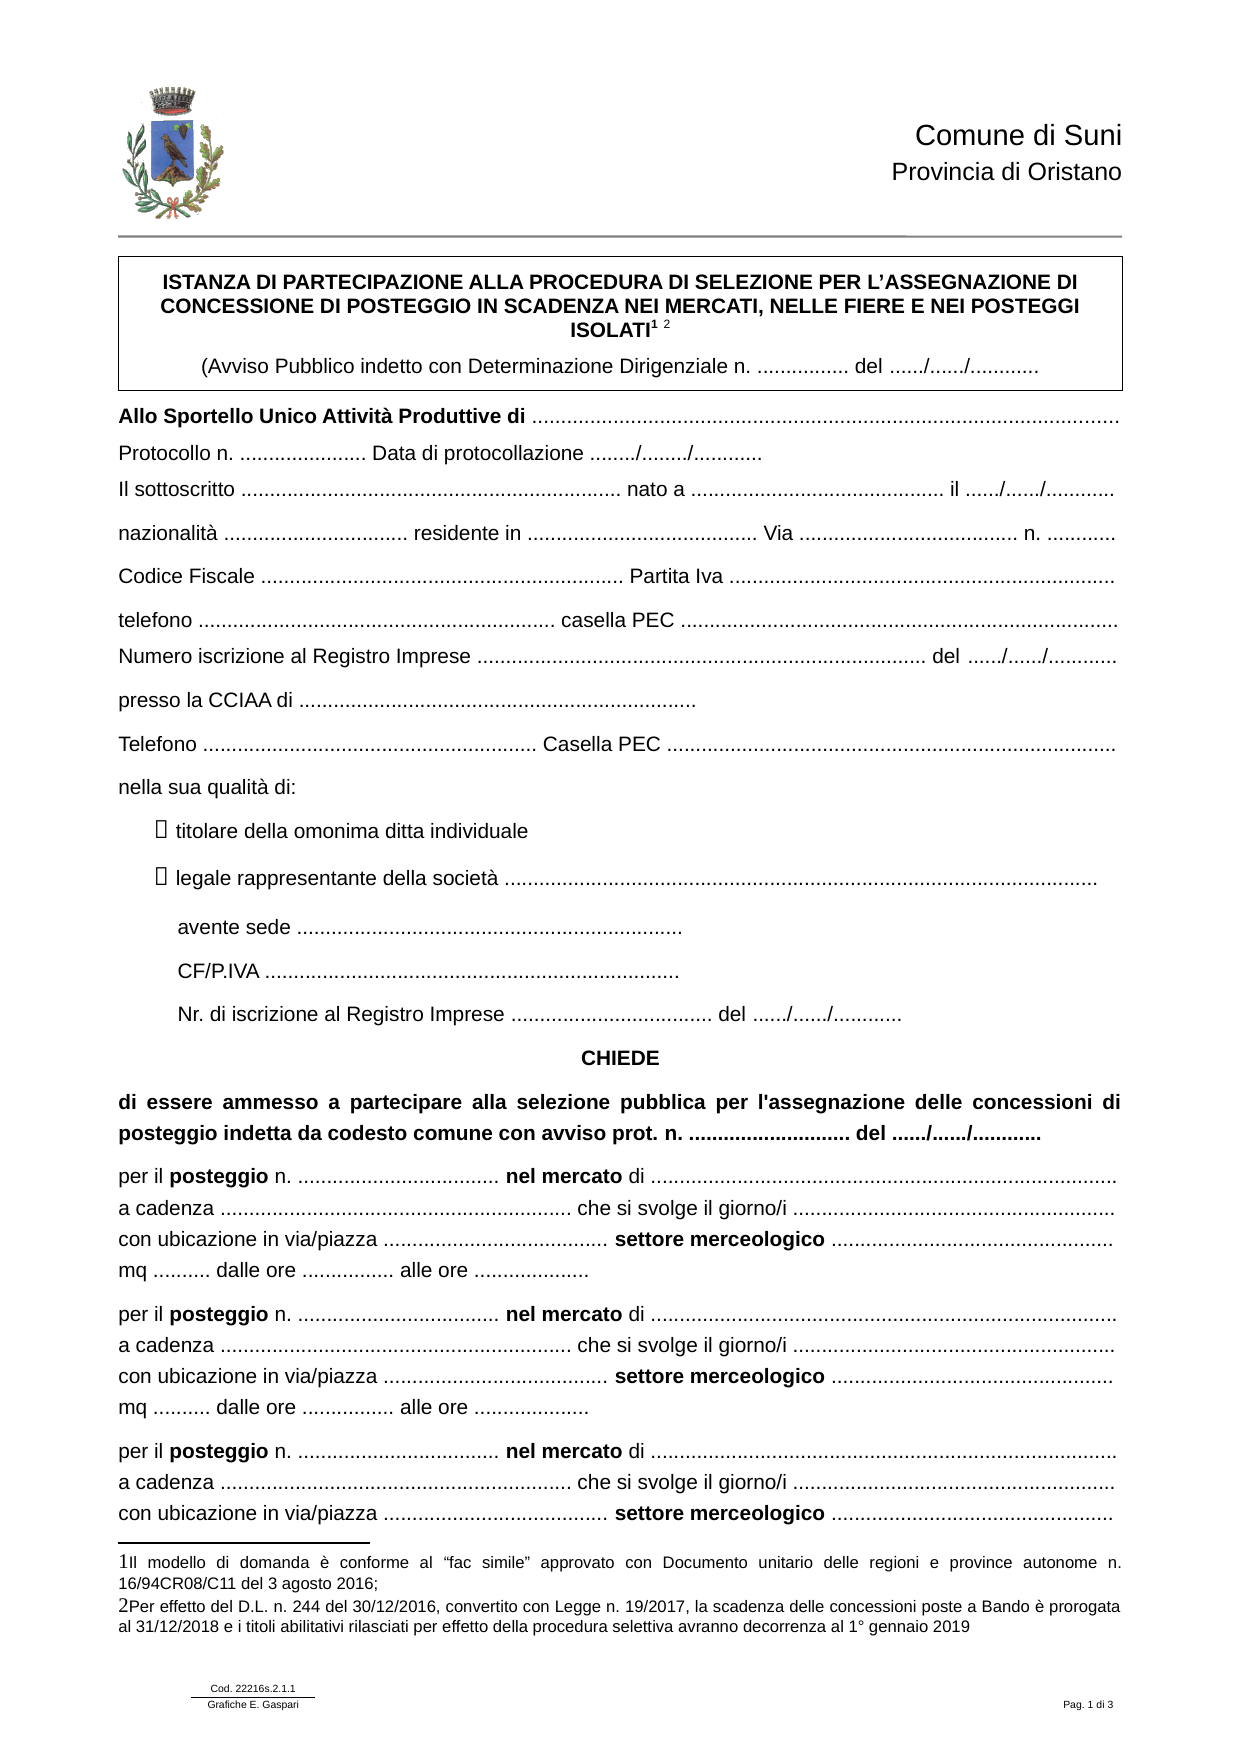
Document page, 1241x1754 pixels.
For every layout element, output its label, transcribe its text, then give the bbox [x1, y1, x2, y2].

text Comune di Suni [224, 118, 1122, 152]
text  legale rappresentante della società ....................................................................................................... [153, 858, 1122, 892]
text nazionalità ................................ residente in ........................................ Via ...................................... n. ............ [118, 520, 1122, 544]
table_header ISTANZA DI PARTECIPAZIONE ALLA PROCEDURA DI SELEZIONE PER L’ASSEGNAZIONE DI CONCESSIONE DI POSTEGGIO IN SCADENZA NEI MERCATI, NELLE FIERE E NEI POSTEGGI ISOLATI (Avviso Pubblico indetto con Determinazione Dirigenziale n. ................ del ....../....../............ [119, 257, 1122, 390]
text CHIEDE [118, 1046, 1122, 1070]
text per il posteggio n. ................................... nel mercato di ................................................................................. a cadenza ............................................................. che si svolge il giorno/i ........................................................ con ubicazione in via/piazza ....................................... settore merceologico ................................................. mq .......... dalle ore ................ alle ore .................... [118, 1301, 1122, 1419]
text per il posteggio n. ................................... nel mercato di ................................................................................. a cadenza ............................................................. che si svolge il giorno/i ........................................................ con ubicazione in via/piazza ....................................... settore merceologico ................................................. mq .......... dalle ore ................ alle ore .................... [118, 1164, 1122, 1282]
text CF/P.IVA ........................................................................ [177, 958, 1122, 982]
text presso la CCIAA di ..................................................................... [118, 688, 1122, 712]
picture [122, 87, 224, 219]
text di essere ammesso a partecipare alla selezione pubblica per l'assegnazione delle concessioni di posteggio indetta da codesto comune con avviso prot. n. ............................ del ....../....../............ [118, 1089, 1122, 1144]
text Codice Fiscale ............................................................... Partita Iva ................................................................... [118, 564, 1122, 588]
text telefono .............................................................. casella PEC ............................................................................ [118, 608, 1122, 632]
text Protocollo n. ...................... Data di protocollazione ......../......../............ [118, 440, 1122, 464]
text nella sua qualità di: [118, 775, 1122, 799]
text Allo Sportello Unico Attività Produttive di [118, 404, 1122, 428]
text per il posteggio n. ................................... nel mercato di ................................................................................. a cadenza ............................................................. che si svolge il giorno/i ........................................................ con ubicazione in via/piazza ....................................... settore merceologico ................................................. [118, 1438, 1122, 1525]
text Il sottoscritto .................................................................. nato a ............................................ il ....../....../............ [118, 477, 1122, 501]
text Provincia di Oristano [224, 157, 1122, 185]
text Numero iscrizione al Registro Imprese .............................................................................. del ....../....../............ [118, 644, 1122, 668]
text  titolare della omonima ditta individuale [153, 812, 1122, 846]
text Nr. di iscrizione al Registro Imprese ................................... del ....../....../............ [177, 1002, 1122, 1026]
text Telefono .......................................................... Casella PEC .............................................................................. [118, 731, 1122, 755]
text avente sede ................................................................... [177, 915, 1122, 939]
